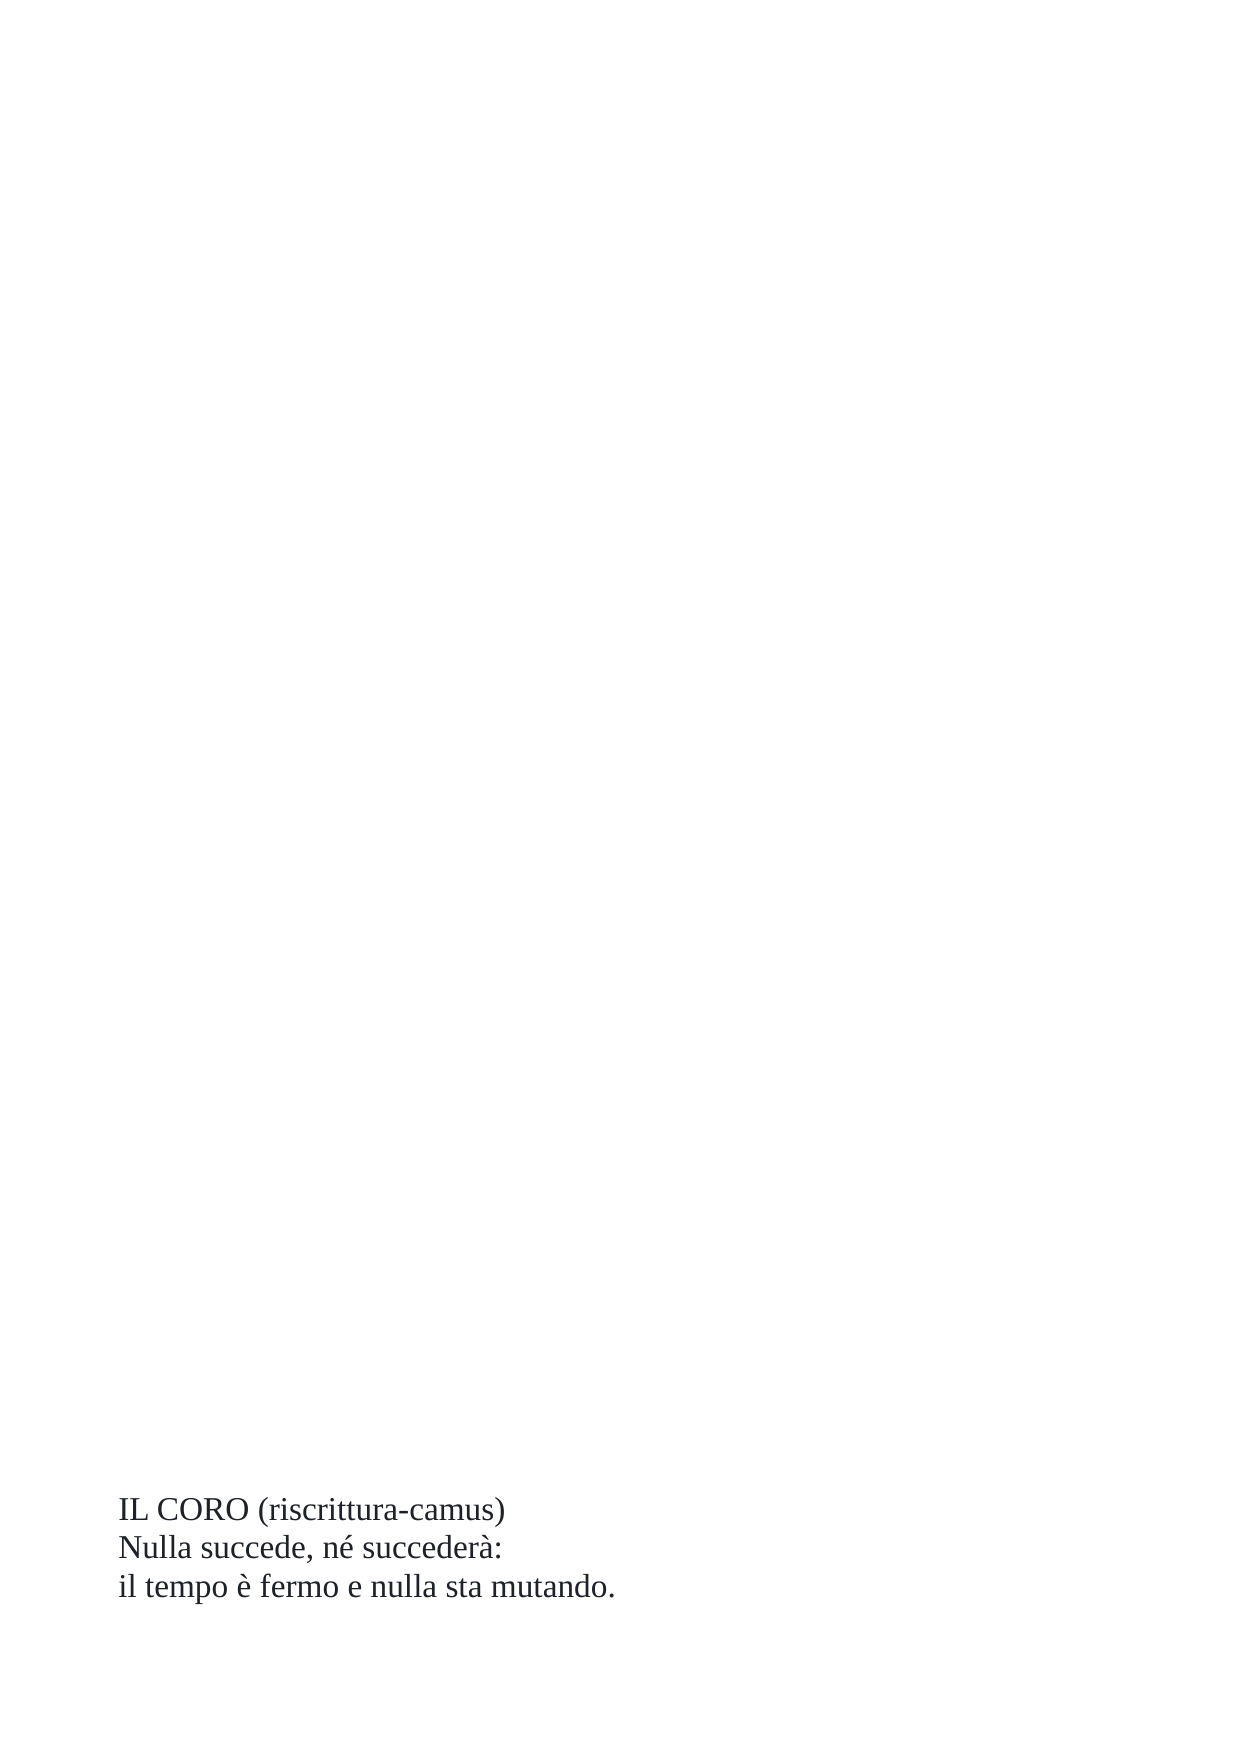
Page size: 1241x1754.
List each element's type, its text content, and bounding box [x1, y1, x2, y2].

text Nulla succede, né succederà: il tempo è fermo e nulla sta mutando. [118, 1528, 1122, 1604]
text IL CORO (riscrittura-camus) [118, 1489, 1122, 1528]
